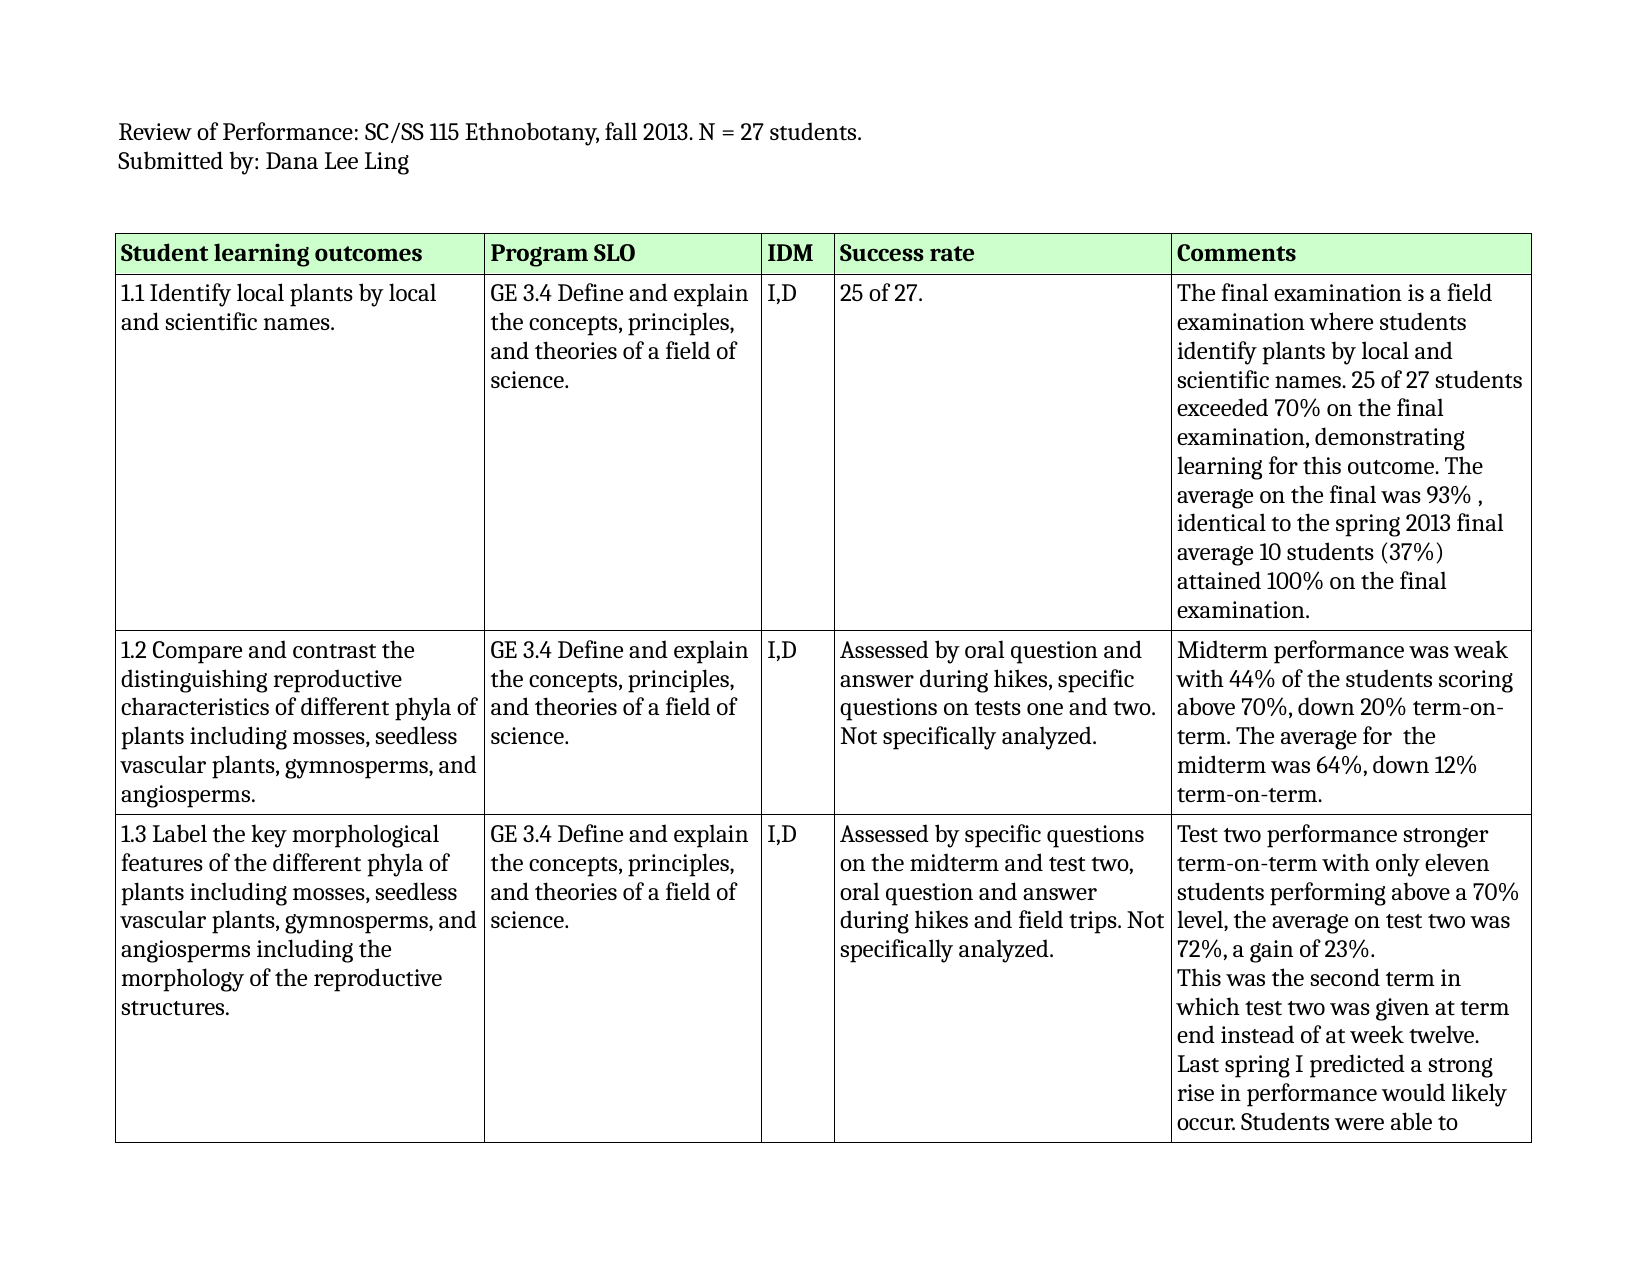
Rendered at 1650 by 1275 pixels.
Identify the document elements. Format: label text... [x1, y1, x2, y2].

table_cell The final examination is a field examination where students identify plants by local and scientific names. 25 of 27 students exceeded 70% on the final examination, demonstrating learning for this outcome. The average on the final was 93% , identical to the spring 2013 final average 10 students (37%) attained 100% on the final examination. [1172, 275, 1531, 630]
table_cell GE 3.4 Define and explain the concepts, principles, and theories of a field of science. [485, 815, 761, 1142]
table_cell I,D [762, 815, 834, 1142]
table_cell Assessed by specific questions on the midterm and test two, oral question and answer during hikes and field trips. Not specifically analyzed. [835, 815, 1171, 1142]
table_cell Test two performance stronger term-on-term with only eleven students performing above a 70% level, the average on test two was 72%, a gain of 23%. This was the second term in which test two was given at term end instead of at week twelve. Last spring I predicted a strong rise in performance would likely occur. Students were able to [1172, 815, 1531, 1142]
table_cell I,D [762, 275, 834, 630]
text Submitted by: Dana Lee Ling [118, 147, 1532, 176]
table_cell 1.1 Identify local plants by local and scientific names. [116, 275, 484, 630]
table_header Comments [1172, 234, 1531, 273]
table_cell 25 of 27. [835, 275, 1171, 630]
table_cell GE 3.4 Define and explain the concepts, principles, and theories of a field of science. [485, 275, 761, 630]
table_header Program SLO [485, 234, 761, 273]
table_cell Assessed by oral question and answer during hikes, specific questions on tests one and two. Not specifically analyzed. [835, 631, 1171, 814]
table_cell 1.2 Compare and contrast the distinguishing reproductive characteristics of different phyla of plants including mosses, seedless vascular plants, gymnosperms, and angiosperms. [116, 631, 484, 814]
table_header Success rate [835, 234, 1171, 273]
table_header Student learning outcomes [116, 234, 484, 273]
table_cell 1.3 Label the key morphological features of the different phyla of plants including mosses, seedless vascular plants, gymnosperms, and angiosperms including the morphology of the reproductive structures. [116, 815, 484, 1142]
table_cell I,D [762, 631, 834, 814]
table_header IDM [762, 234, 834, 273]
table_cell Midterm performance was weak with 44% of the students scoring above 70%, down 20% term-on-term. The average for the midterm was 64%, down 12% term-on-term. [1172, 631, 1531, 814]
table_cell GE 3.4 Define and explain the concepts, principles, and theories of a field of science. [485, 631, 761, 814]
text Review of Performance: SC/SS 115 Ethnobotany, fall 2013. N = 27 students. [118, 118, 1532, 147]
